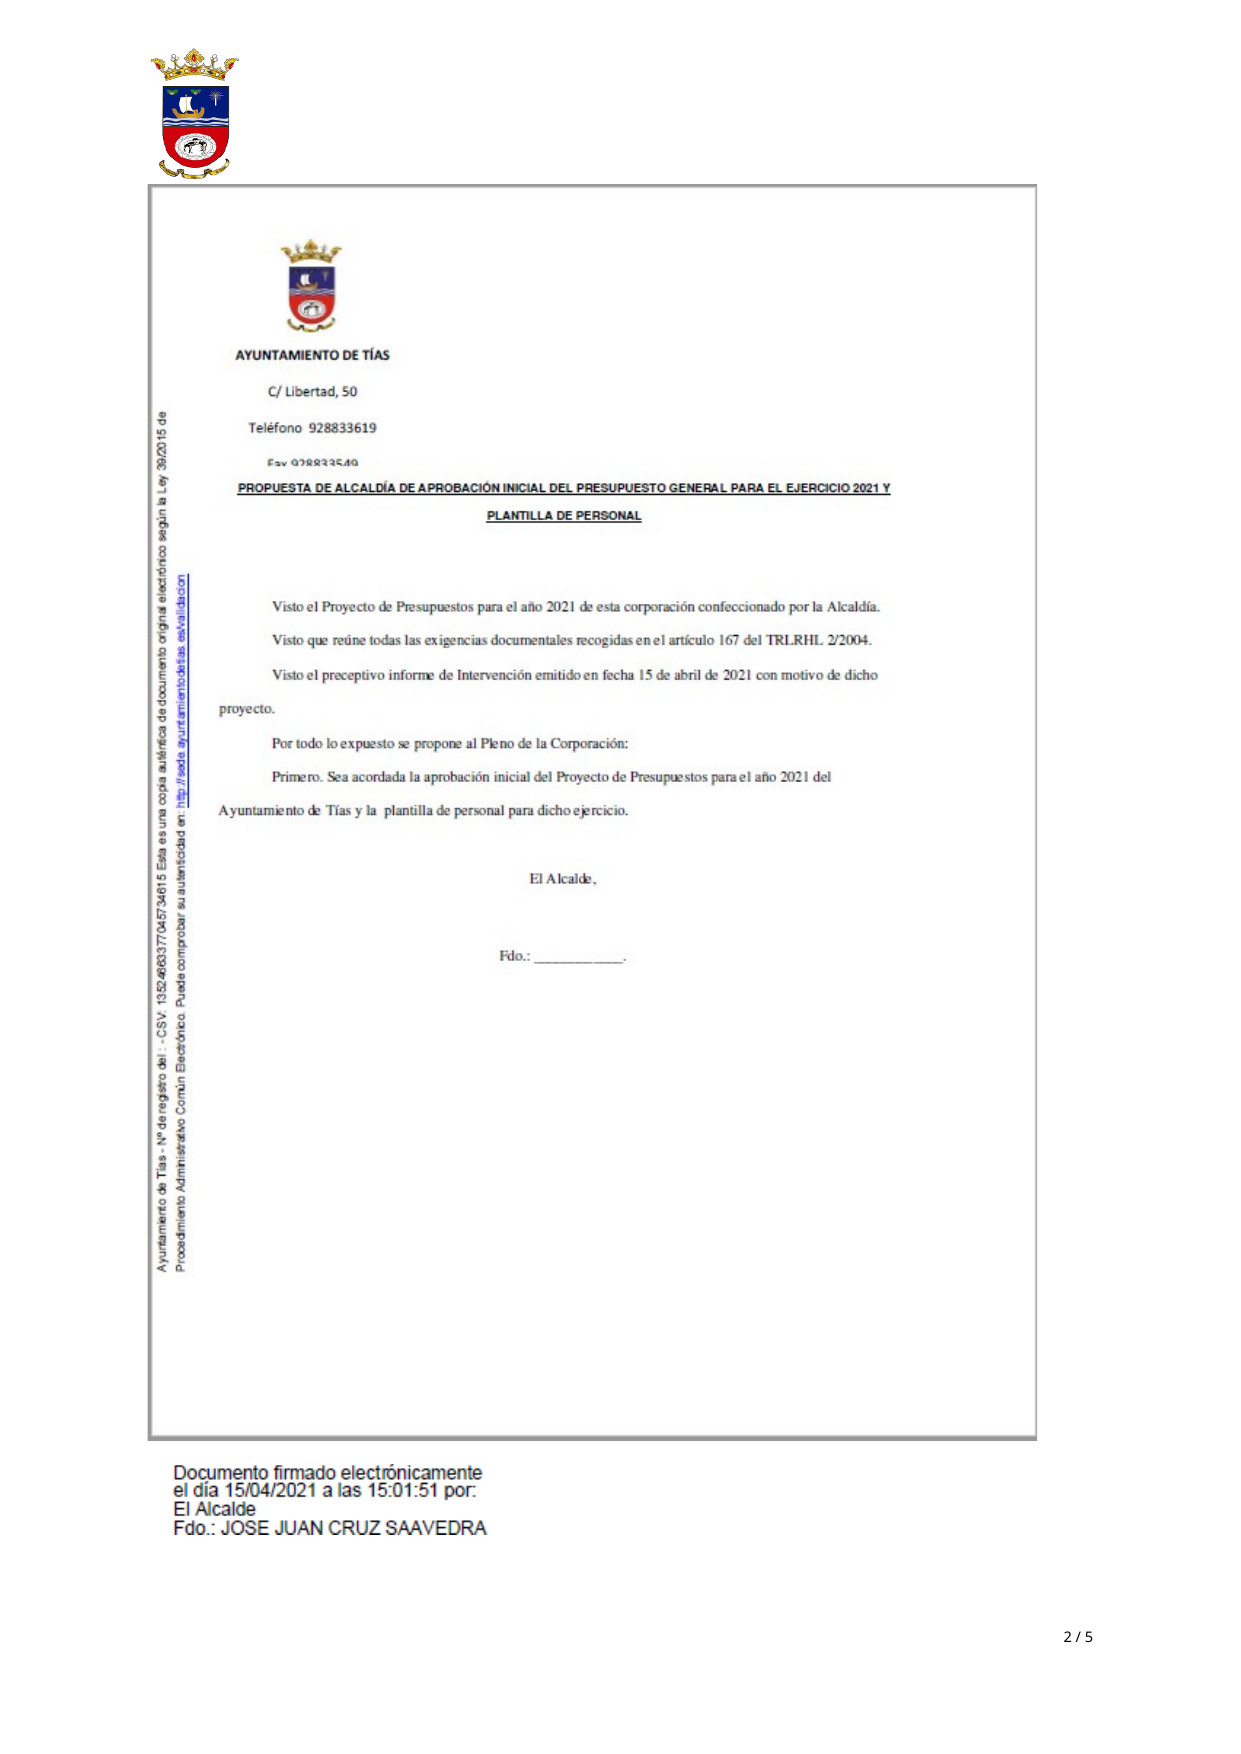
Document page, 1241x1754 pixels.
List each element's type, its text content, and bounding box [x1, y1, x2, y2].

text 2 / 5 [135, 1627, 1093, 1647]
